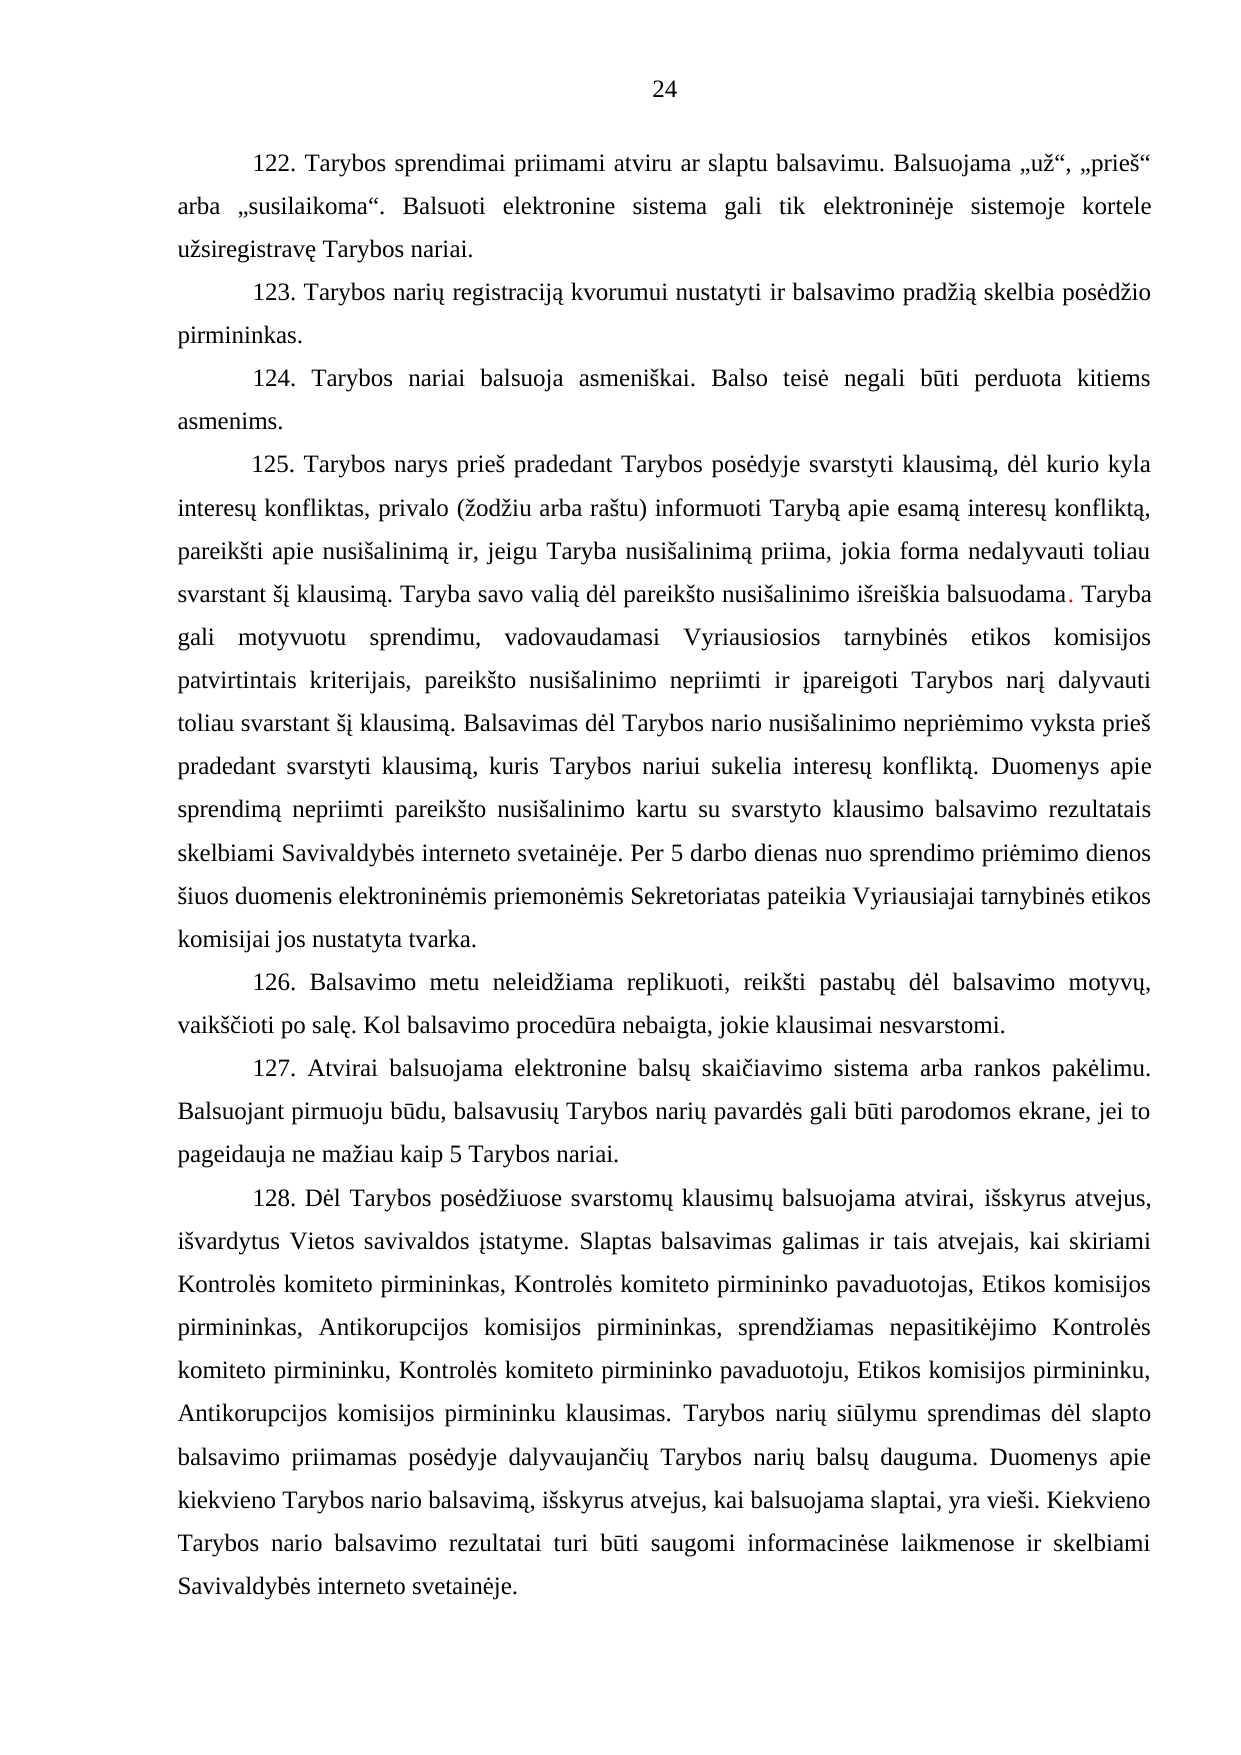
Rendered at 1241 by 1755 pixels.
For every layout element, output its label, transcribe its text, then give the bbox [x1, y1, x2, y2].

text 124. Tarybos nariai balsuoja asmeniškai. Balso teisė negali būti perduota kitiems asmenims. [177, 363, 1152, 435]
text 122. Tarybos sprendimai priimami atviru ar slaptu balsavimu. Balsuojama „už“, „prieš“ arba „susilaikoma“. Balsuoti elektronine sistema gali tik elektroninėje sistemoje kortele užsiregistravę Tarybos nariai. [177, 148, 1152, 263]
text 123. Tarybos narių registraciją kvorumui nustatyti ir balsavimo pradžią skelbia posėdžio pirmininkas. [177, 277, 1152, 349]
text 126. Balsavimo metu neleidžiama replikuoti, reikšti pastabų dėl balsavimo motyvų, vaikščioti po salę. Kol balsavimo procedūra nebaigta, jokie klausimai nesvarstomi. [177, 967, 1152, 1039]
text 128. Dėl Tarybos posėdžiuose svarstomų klausimų balsuojama atvirai, išskyrus atvejus, išvardytus Vietos savivaldos įstatyme. Slaptas balsavimas galimas ir tais atvejais, kai skiriami Kontrolės komiteto pirmininkas, Kontrolės komiteto pirmininko pavaduotojas, Etikos komisijos pirmininkas, Antikorupcijos komisijos pirmininkas, sprendžiamas nepasitikėjimo Kontrolės komiteto pirmininku, Kontrolės komiteto pirmininko pavaduotoju, Etikos komisijos pirmininku, Antikorupcijos komisijos pirmininku klausimas. Tarybos narių siūlymu sprendimas dėl slapto balsavimo priimamas posėdyje dalyvaujančių Tarybos narių balsų dauguma. Duomenys apie kiekvieno Tarybos nario balsavimą, išskyrus atvejus, kai balsuojama slaptai, yra vieši. Kiekvieno Tarybos nario balsavimo rezultatai turi būti saugomi informacinėse laikmenose ir skelbiami Savivaldybės interneto svetainėje. [177, 1183, 1152, 1600]
text 127. Atvirai balsuojama elektronine balsų skaičiavimo sistema arba rankos pakėlimu. Balsuojant pirmuoju būdu, balsavusių Tarybos narių pavardės gali būti parodomos ekrane, jei to pageidauja ne mažiau kaip 5 Tarybos nariai. [177, 1053, 1152, 1168]
text 125. Tarybos narys prieš pradedant Tarybos posėdyje svarstyti klausimą, dėl kurio kyla interesų konfliktas, privalo (žodžiu arba raštu) informuoti Tarybą apie esamą interesų konfliktą, pareikšti apie nusišalinimą ir, jeigu Taryba nusišalinimą priima, jokia forma nedalyvauti toliau svarstant šį klausimą. Taryba savo valią dėl pareikšto nusišalinimo išreiškia balsuodama. Taryba gali motyvuotu sprendimu, vadovaudamasi Vyriausiosios tarnybinės etikos komisijos patvirtintais kriterijais, pareikšto nusišalinimo nepriimti ir įpareigoti Tarybos narį dalyvauti toliau svarstant šį klausimą. Balsavimas dėl Tarybos nario nusišalinimo nepriėmimo vyksta prieš pradedant svarstyti klausimą, kuris Tarybos nariui sukelia interesų konfliktą. Duomenys apie sprendimą nepriimti pareikšto nusišalinimo kartu su svarstyto klausimo balsavimo rezultatais skelbiami Savivaldybės interneto svetainėje. Per 5 darbo dienas nuo sprendimo priėmimo dienos šiuos duomenis elektroninėmis priemonėmis Sekretoriatas pateikia Vyriausiajai tarnybinės etikos komisijai jos nustatyta tvarka. [177, 449, 1152, 953]
